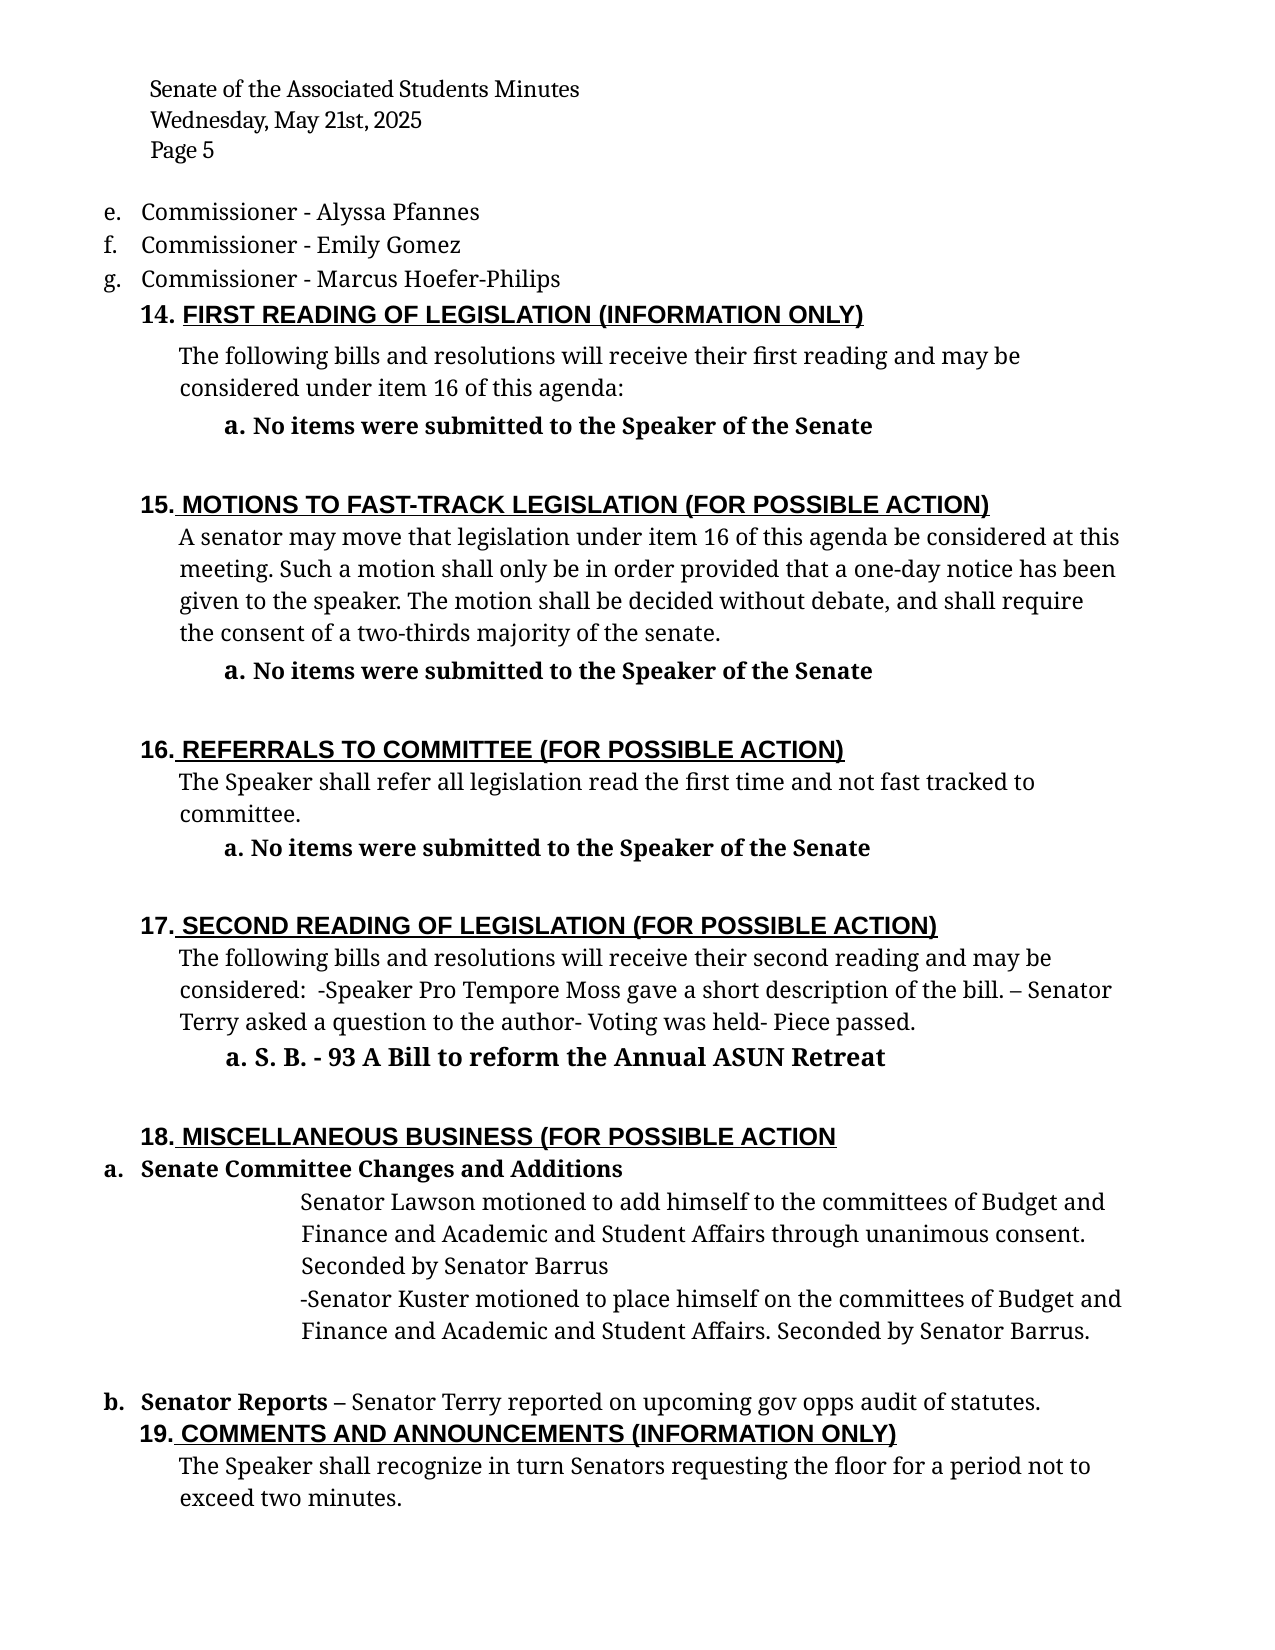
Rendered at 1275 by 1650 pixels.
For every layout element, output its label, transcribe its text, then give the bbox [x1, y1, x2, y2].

list Commissioner - Emily Gomez [103, 229, 1124, 261]
subtitle 18. MISCELLANEOUS BUSINESS (FOR POSSIBLE ACTION [140, 1122, 1125, 1151]
text a. No items were submitted to the Speaker of the Senate [224, 653, 1125, 687]
text The following bills and resolutions will receive their second reading and may be considered: -Speaker Pro Tempore Moss gave a short description of the bill. – Senator Terry asked a question to the author- Voting was held- Piece passed. [178, 942, 1124, 1037]
text A senator may move that legislation under item 16 of this agenda be considered at this meeting. Such a motion shall only be in order provided that a one-day notice has been given to the speaker. The motion shall be decided without debate, and shall require the consent of a two-thirds majority of the senate. [178, 521, 1124, 648]
list Senate Committee Changes and Additions [103, 1153, 1125, 1184]
subtitle 15. MOTIONS TO FAST-TRACK LEGISLATION (FOR POSSIBLE ACTION) [140, 490, 1125, 519]
subtitle 17. SECOND READING OF LEGISLATION (FOR POSSIBLE ACTION) [140, 911, 1125, 940]
text The Speaker shall recognize in turn Senators requesting the floor for a period not to exceed two minutes. [178, 1450, 1124, 1513]
text -Senator Kuster motioned to place himself on the committees of Budget and Finance and Academic and Student Affairs. Seconded by Senator Barrus. [300, 1283, 1124, 1347]
text The Speaker shall refer all legislation read the first time and not fast tracked to committee. [178, 766, 1124, 829]
text a. S. B. - 93 A Bill to reform the Annual ASUN Retreat [225, 1039, 1125, 1073]
text a. No items were submitted to the Speaker of the Senate [224, 407, 1125, 442]
list Senator Reports – Senator Terry reported on upcoming gov opps audit of statutes. [103, 1386, 1125, 1417]
text The following bills and resolutions will receive their first reading and may be considered under item 16 of this agenda: [178, 340, 1124, 403]
text 19. COMMENTS AND ANNOUNCEMENTS (INFORMATION ONLY) [139, 1419, 1125, 1448]
list Commissioner - Marcus Hoefer-Philips [103, 263, 1124, 294]
text Senator Lawson motioned to add himself to the committees of Budget and Finance and Academic and Student Affairs through unanimous consent. Seconded by Senator Barrus [300, 1186, 1124, 1281]
subtitle 14. FIRST READING OF LEGISLATION (INFORMATION ONLY) [140, 296, 1125, 330]
subtitle 16. REFERRALS TO COMMITTEE (FOR POSSIBLE ACTION) [140, 735, 1125, 764]
text a. No items were submitted to the Speaker of the Senate [224, 831, 1125, 863]
list Commissioner - Alyssa Pfannes [103, 196, 1124, 227]
